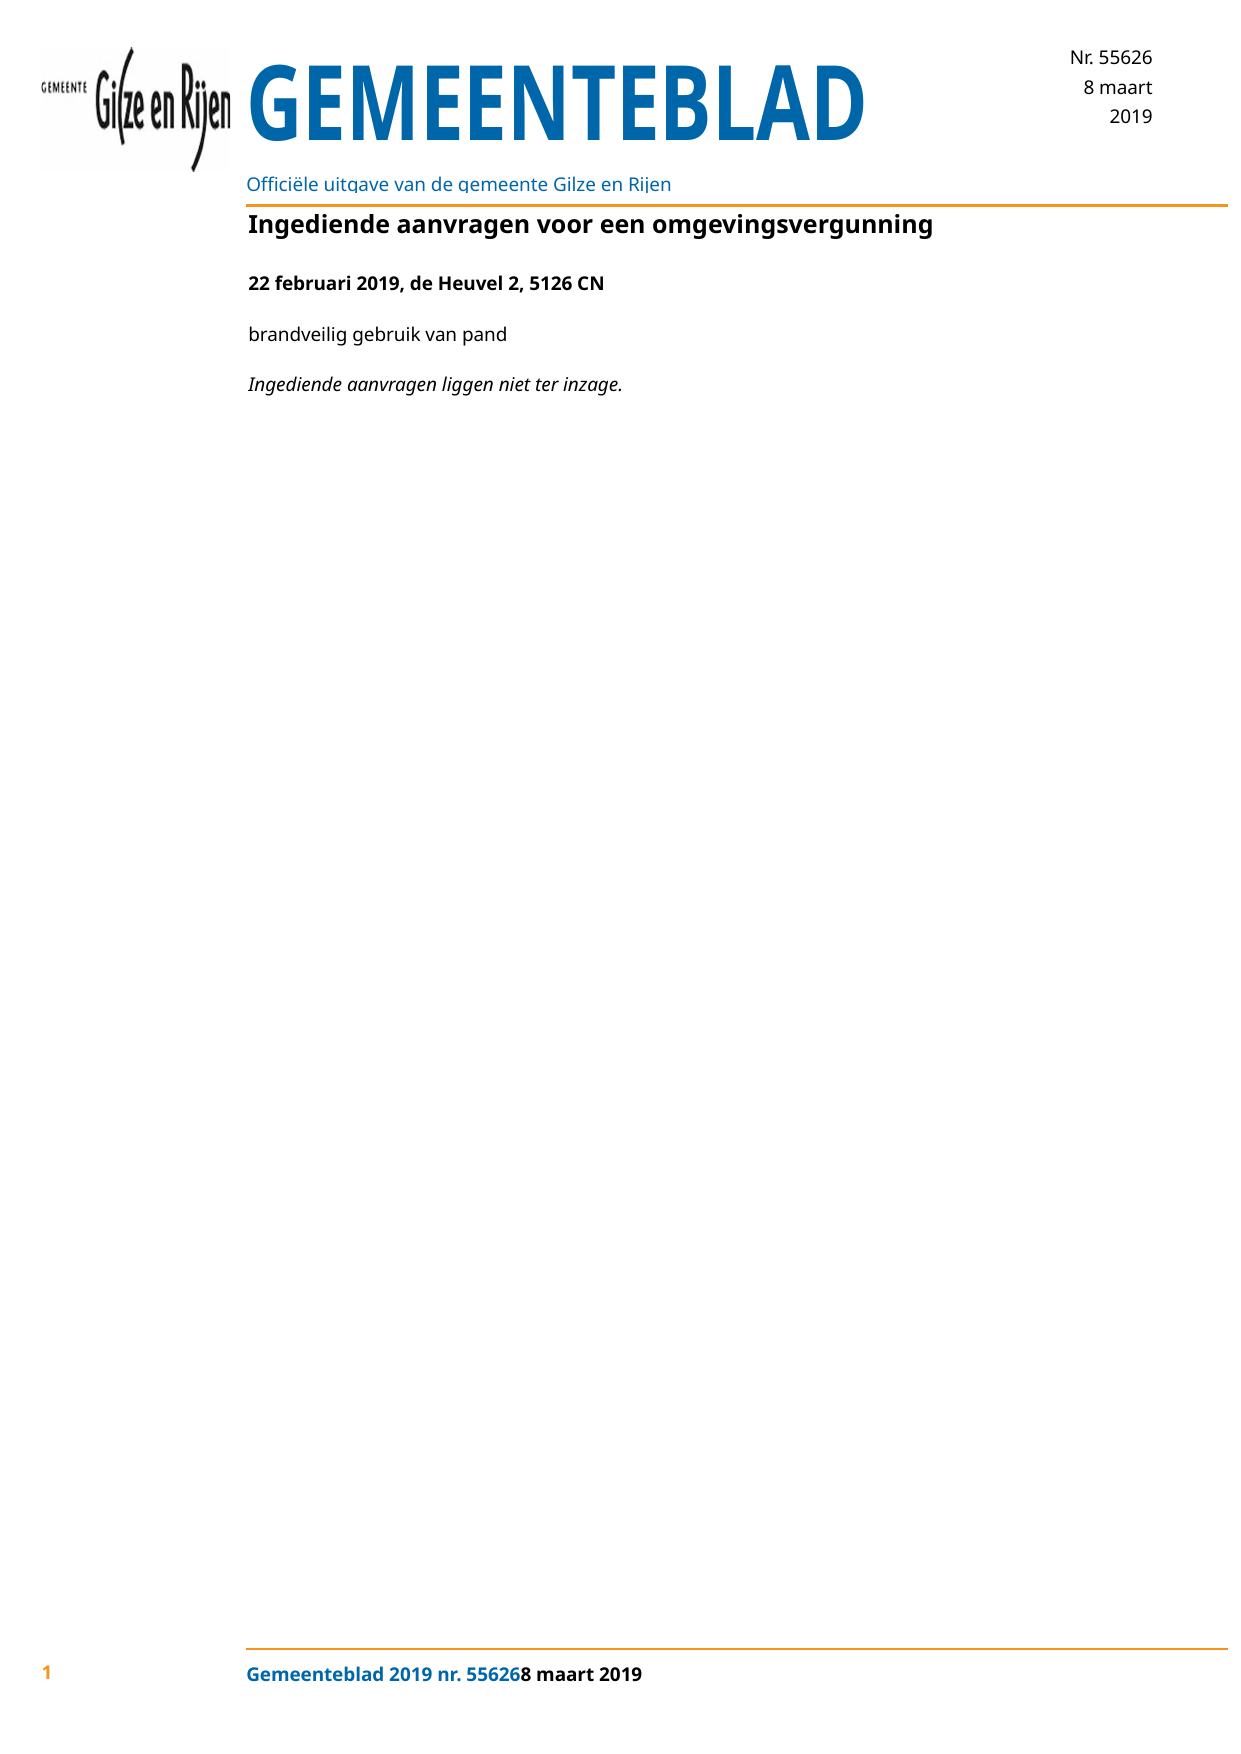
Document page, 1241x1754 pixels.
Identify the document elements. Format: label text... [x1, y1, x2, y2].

text Ingediende aanvragen liggen niet ter inzage. [248, 371, 1152, 397]
text 22 februari 2019, de Heuvel 2, 5126 CN [248, 270, 1152, 296]
text brandveilig gebruik van pand [248, 321, 1152, 346]
text Ingediende aanvragen voor een omgevingsvergunning [248, 207, 1152, 241]
picture [41, 47, 231, 172]
